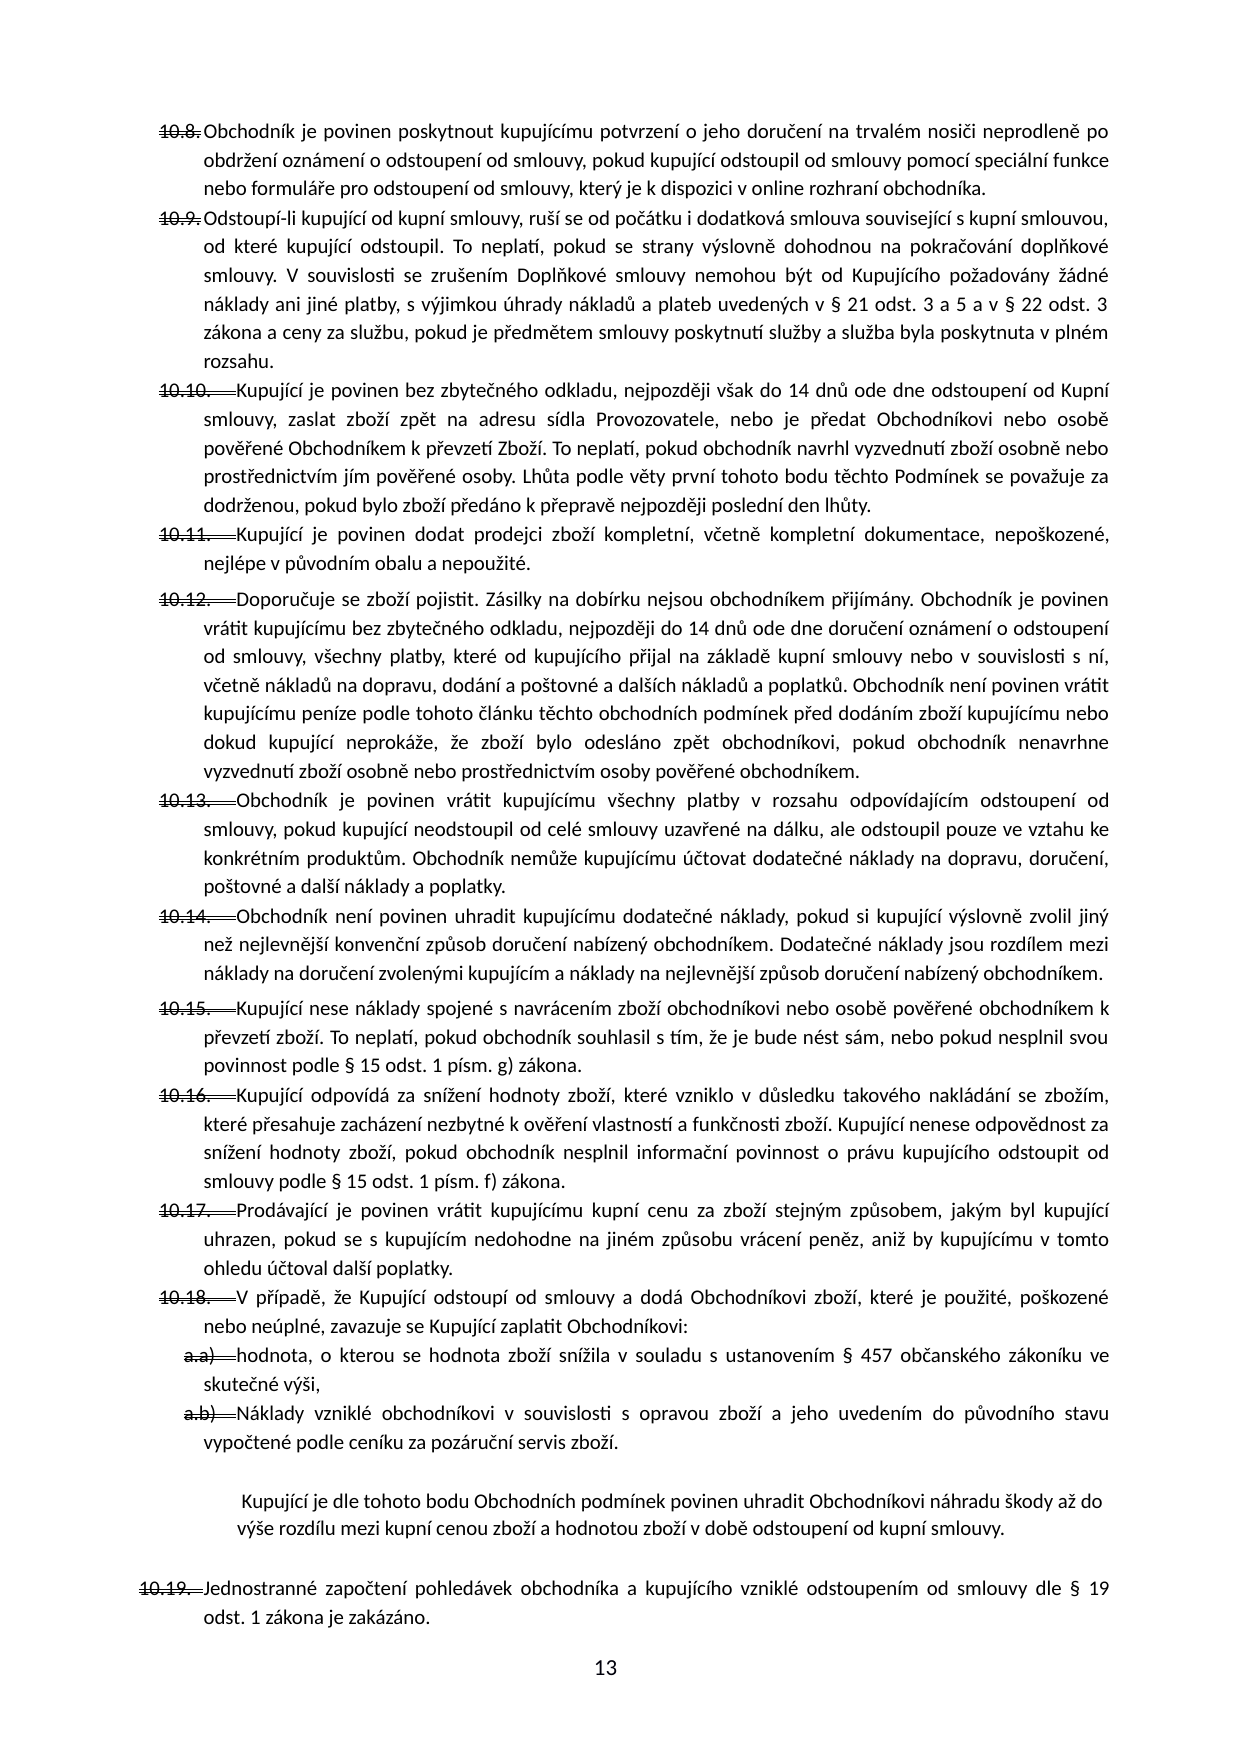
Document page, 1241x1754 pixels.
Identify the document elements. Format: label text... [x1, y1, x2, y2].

list Obchodník je povinen poskytnout kupujícímu potvrzení o jeho doručení na trvalém nosiči neprodleně po obdržení oznámení o odstoupení od smlouvy, pokud kupující odstoupil od smlouvy pomocí speciální funkce nebo formuláře pro odstoupení od smlouvy, který je k dispozici v online rozhraní obchodníka. [158, 118, 1111, 201]
list Náklady vzniklé obchodníkovi v souvislosti s opravou zboží a jeho uvedením do původního stavu vypočtené podle ceníku za pozáruční servis zboží. [183, 1401, 1111, 1454]
text Kupující je dle tohoto bodu Obchodních podmínek povinen uhradit Obchodníkovi náhradu škody až do výše rozdílu mezi kupní cenou zboží a hodnotou zboží v době odstoupení od kupní smlouvy. [237, 1488, 1122, 1541]
list Kupující je povinen bez zbytečného odkladu, nejpozději však do 14 dnů ode dne odstoupení od Kupní smlouvy, zaslat zboží zpět na adresu sídla Provozovatele, nebo je předat Obchodníkovi nebo osobě pověřené Obchodníkem k převzetí Zboží. To neplatí, pokud obchodník navrhl vyzvednutí zboží osobně nebo prostřednictvím jím pověřené osoby. Lhůta podle věty první tohoto bodu těchto Podmínek se považuje za dodrženou, pokud bylo zboží předáno k přepravě nejpozději poslední den lhůty. [158, 378, 1111, 518]
list Kupující je povinen dodat prodejci zboží kompletní, včetně kompletní dokumentace, nepoškozené, nejlépe v původním obalu a nepoužité. [158, 522, 1111, 576]
list Doporučuje se zboží pojistit. Zásilky na dobírku nejsou obchodníkem přijímány. Obchodník je povinen vrátit kupujícímu bez zbytečného odkladu, nejpozději do 14 dnů ode dne doručení oznámení o odstoupení od smlouvy, všechny platby, které od kupujícího přijal na základě kupní smlouvy nebo v souvislosti s ní, včetně nákladů na dopravu, dodání a poštovné a dalších nákladů a poplatků. Obchodník není povinen vrátit kupujícímu peníze podle tohoto článku těchto obchodních podmínek před dodáním zboží kupujícímu nebo dokud kupující neprokáže, že zboží bylo odesláno zpět obchodníkovi, pokud obchodník nenavrhne vyzvednutí zboží osobně nebo prostřednictvím osoby pověřené obchodníkem. [158, 586, 1111, 783]
list Prodávající je povinen vrátit kupujícímu kupní cenu za zboží stejným způsobem, jakým byl kupující uhrazen, pokud se s kupujícím nedohodne na jiném způsobu vrácení peněz, aniž by kupujícímu v tomto ohledu účtoval další poplatky. [158, 1197, 1111, 1280]
list Odstoupí-li kupující od kupní smlouvy, ruší se od počátku i dodatková smlouva související s kupní smlouvou, od které kupující odstoupil. To neplatí, pokud se strany výslovně dohodnou na pokračování doplňkové smlouvy. V souvislosti se zrušením Doplňkové smlouvy nemohou být od Kupujícího požadovány žádné náklady ani jiné platby, s výjimkou úhrady nákladů a plateb uvedených v § 21 odst. 3 a 5 a v § 22 odst. 3 zákona a ceny za službu, pokud je předmětem smlouvy poskytnutí služby a služba byla poskytnuta v plném rozsahu. [158, 205, 1111, 373]
list Obchodník je povinen vrátit kupujícímu všechny platby v rozsahu odpovídajícím odstoupení od smlouvy, pokud kupující neodstoupil od celé smlouvy uzavřené na dálku, ale odstoupil pouze ve vztahu ke konkrétním produktům. Obchodník nemůže kupujícímu účtovat dodatečné náklady na dopravu, doručení, poštovné a další náklady a poplatky. [158, 787, 1111, 899]
list hodnota, o kterou se hodnota zboží snížila v souladu s ustanovením § 457 občanského zákoníku ve skutečné výši, [183, 1342, 1111, 1396]
list V případě, že Kupující odstoupí od smlouvy a dodá Obchodníkovi zboží, které je použité, poškozené nebo neúplné, zavazuje se Kupující zaplatit Obchodníkovi: [158, 1284, 1111, 1338]
list Kupující odpovídá za snížení hodnoty zboží, které vzniklo v důsledku takového nakládání se zbožím, které přesahuje zacházení nezbytné k ověření vlastností a funkčnosti zboží. Kupující nenese odpovědnost za snížení hodnoty zboží, pokud obchodník nesplnil informační povinnost o právu kupujícího odstoupit od smlouvy podle § 15 odst. 1 písm. f) zákona. [158, 1082, 1111, 1193]
list Obchodník není povinen uhradit kupujícímu dodatečné náklady, pokud si kupující výslovně zvolil jiný než nejlevnější konvenční způsob doručení nabízený obchodníkem. Dodatečné náklady jsou rozdílem mezi náklady na doručení zvolenými kupujícím a náklady na nejlevnější způsob doručení nabízený obchodníkem. [158, 903, 1111, 986]
list Kupující nese náklady spojené s navrácením zboží obchodníkovi nebo osobě pověřené obchodníkem k převzetí zboží. To neplatí, pokud obchodník souhlasil s tím, že je bude nést sám, nebo pokud nesplnil svou povinnost podle § 15 odst. 1 písm. g) zákona. [158, 995, 1111, 1078]
list Jednostranné započtení pohledávek obchodníka a kupujícího vzniklé odstoupením od smlouvy dle § 19 odst. 1 zákona je zakázáno. [139, 1576, 1111, 1629]
